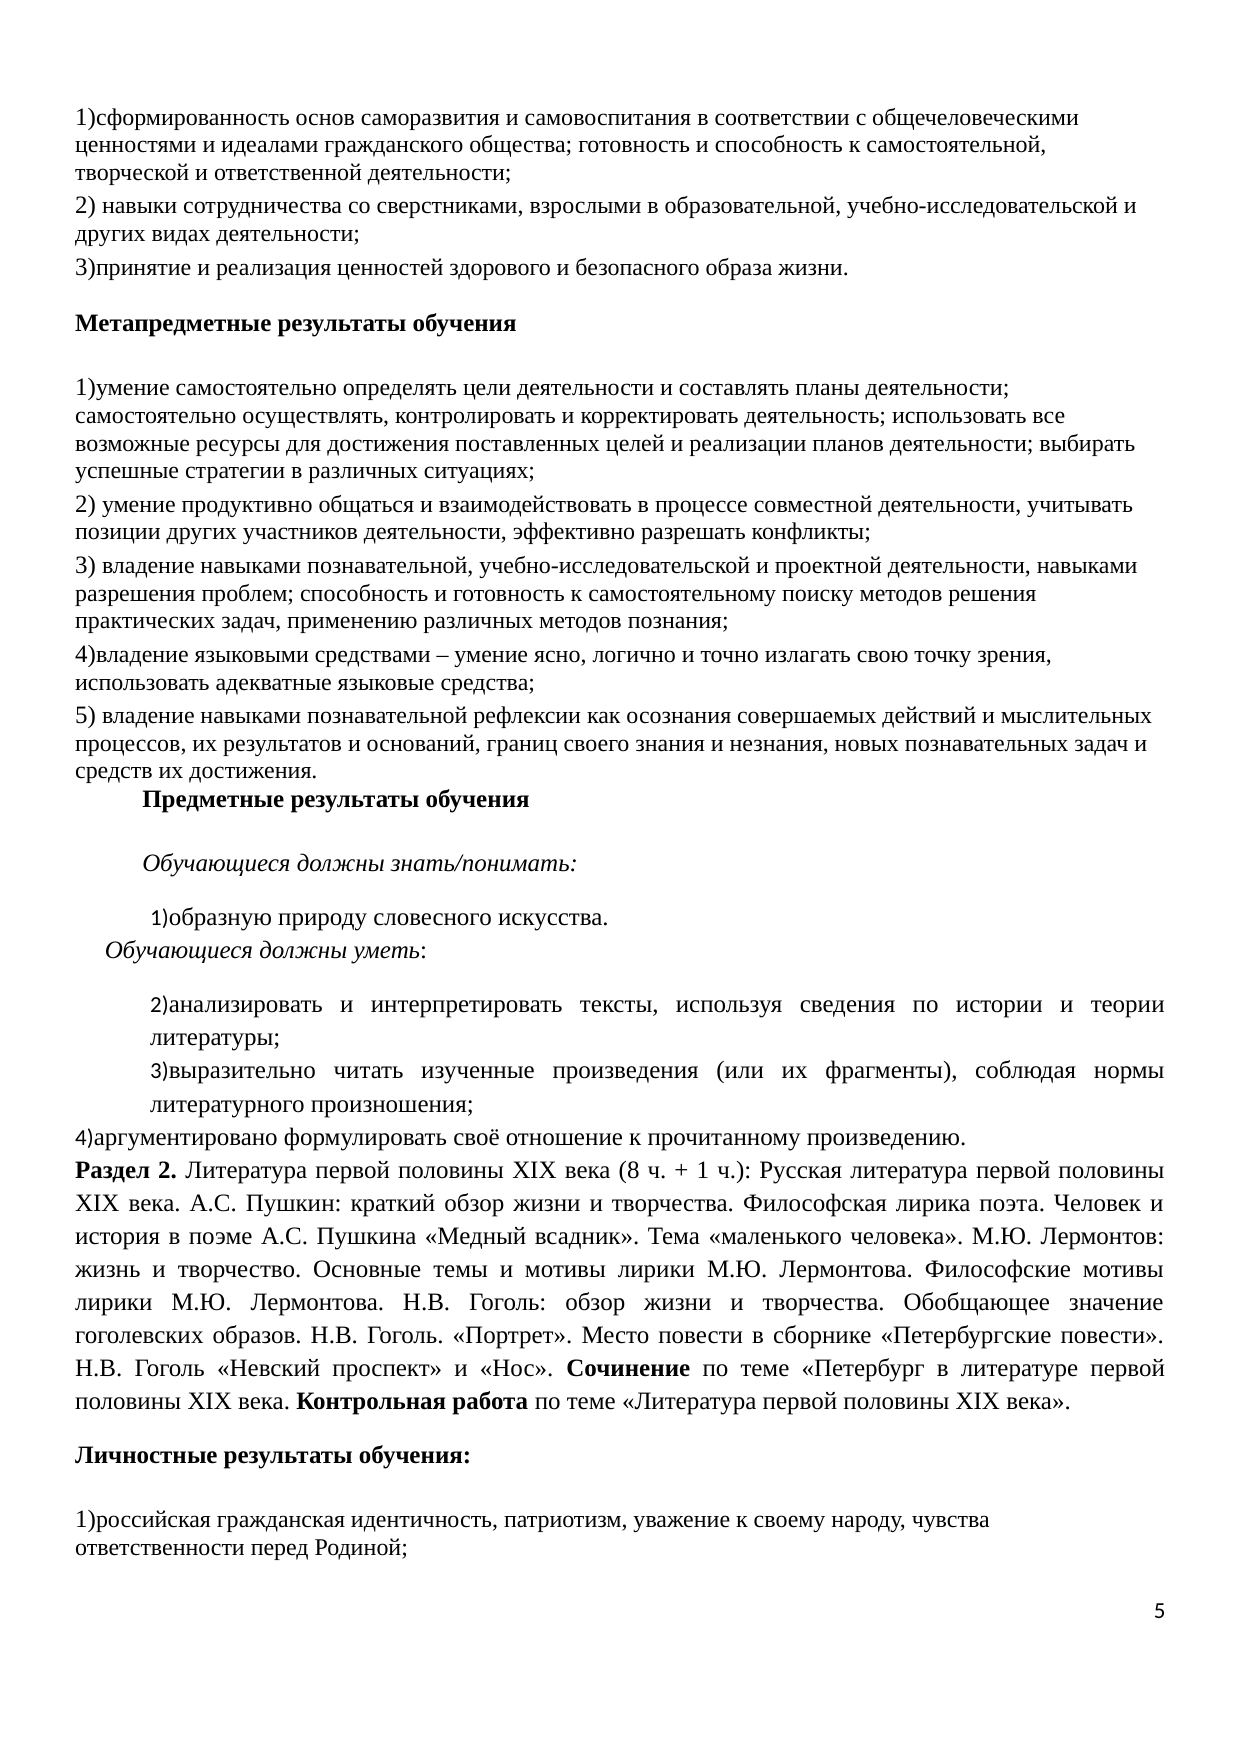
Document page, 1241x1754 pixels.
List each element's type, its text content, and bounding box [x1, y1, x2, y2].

list образную природу словесного искусства. [150, 902, 1165, 931]
list владение языковыми средствами – умение ясно, логично и точно излагать свою точку зрения, использовать адекватные языковые средства; [75, 639, 1165, 695]
text Раздел 2. Литература первой половины XIX века (8 ч. + 1 ч.): Русская литература первой половины XIX века. А.С. Пушкин: краткий обзор жизни и творчества. Философская лирика поэта. Человек и история в поэме А.С. Пушкина «Медный всадник». Тема «маленького человека». М.Ю. Лермонтов: жизнь и творчество. Основные темы и мотивы лирики М.Ю. Лермонтова. Философские мотивы лирики М.Ю. Лермонтова. Н.В. Гоголь: обзор жизни и творчества. Обобщающее значение гоголевских образов. Н.В. Гоголь. «Портрет». Место повести в сборнике «Петербургские повести». Н.В. Гоголь «Невский проспект» и «Нос». Сочинение по теме «Петербург в литературе первой половины XIX века. Контрольная работа по теме «Литература первой половины XIX века». [75, 1155, 1165, 1415]
list российская гражданская идентичность, патриотизм, уважение к своему народу, чувства ответственности перед Родиной; [75, 1504, 1165, 1560]
text Обучающиеся должны уметь: [104, 935, 1165, 964]
list умение самостоятельно определять цели деятельности и составлять планы деятельности; самостоятельно осуществлять, контролировать и корректировать деятельность; использовать все возможные ресурсы для достижения поставленных целей и реализации планов деятельности; выбирать успешные стратегии в различных ситуациях; [75, 372, 1165, 484]
list навыки сотрудничества со сверстниками, взрослыми в образовательной, учебно-исследовательской и других видах деятельности; [75, 191, 1165, 247]
list аргументировано формулировать своё отношение к прочитанному произведению. [75, 1122, 1165, 1151]
list выразительно читать изученные произведения (или их фрагменты), соблюдая нормы литературного произношения; [150, 1055, 1165, 1117]
text Личностные результаты обучения: [75, 1440, 1165, 1469]
list анализировать и интерпретировать тексты, используя сведения по истории и теории литературы; [150, 989, 1165, 1051]
list сформированность основ саморазвития и самовоспитания в соответствии с общечеловеческими ценностями и идеалами гражданского общества; готовность и способность к самостоятельной, творческой и ответственной деятельности; [75, 102, 1165, 186]
text Обучающиеся должны знать/понимать: [142, 848, 1165, 877]
text Предметные результаты обучения [142, 784, 1165, 813]
list принятие и реализация ценностей здорового и безопасного образа жизни. [75, 252, 1165, 281]
list умение продуктивно общаться и взаимодействовать в процессе совместной деятельности, учитывать позиции других участников деятельности, эффективно разрешать конфликты; [75, 489, 1165, 545]
list владение навыками познавательной рефлексии как осознания совершаемых действий и мыслительных процессов, их результатов и оснований, границ своего знания и незнания, новых познавательных задач и средств их достижения. [75, 700, 1165, 784]
text Метапредметные результаты обучения [75, 308, 1165, 337]
list владение навыками познавательной, учебно-исследовательской и проектной деятельности, навыками разрешения проблем; способность и готовность к самостоятельному поиску методов решения практических задач, применению различных методов познания; [75, 550, 1165, 634]
